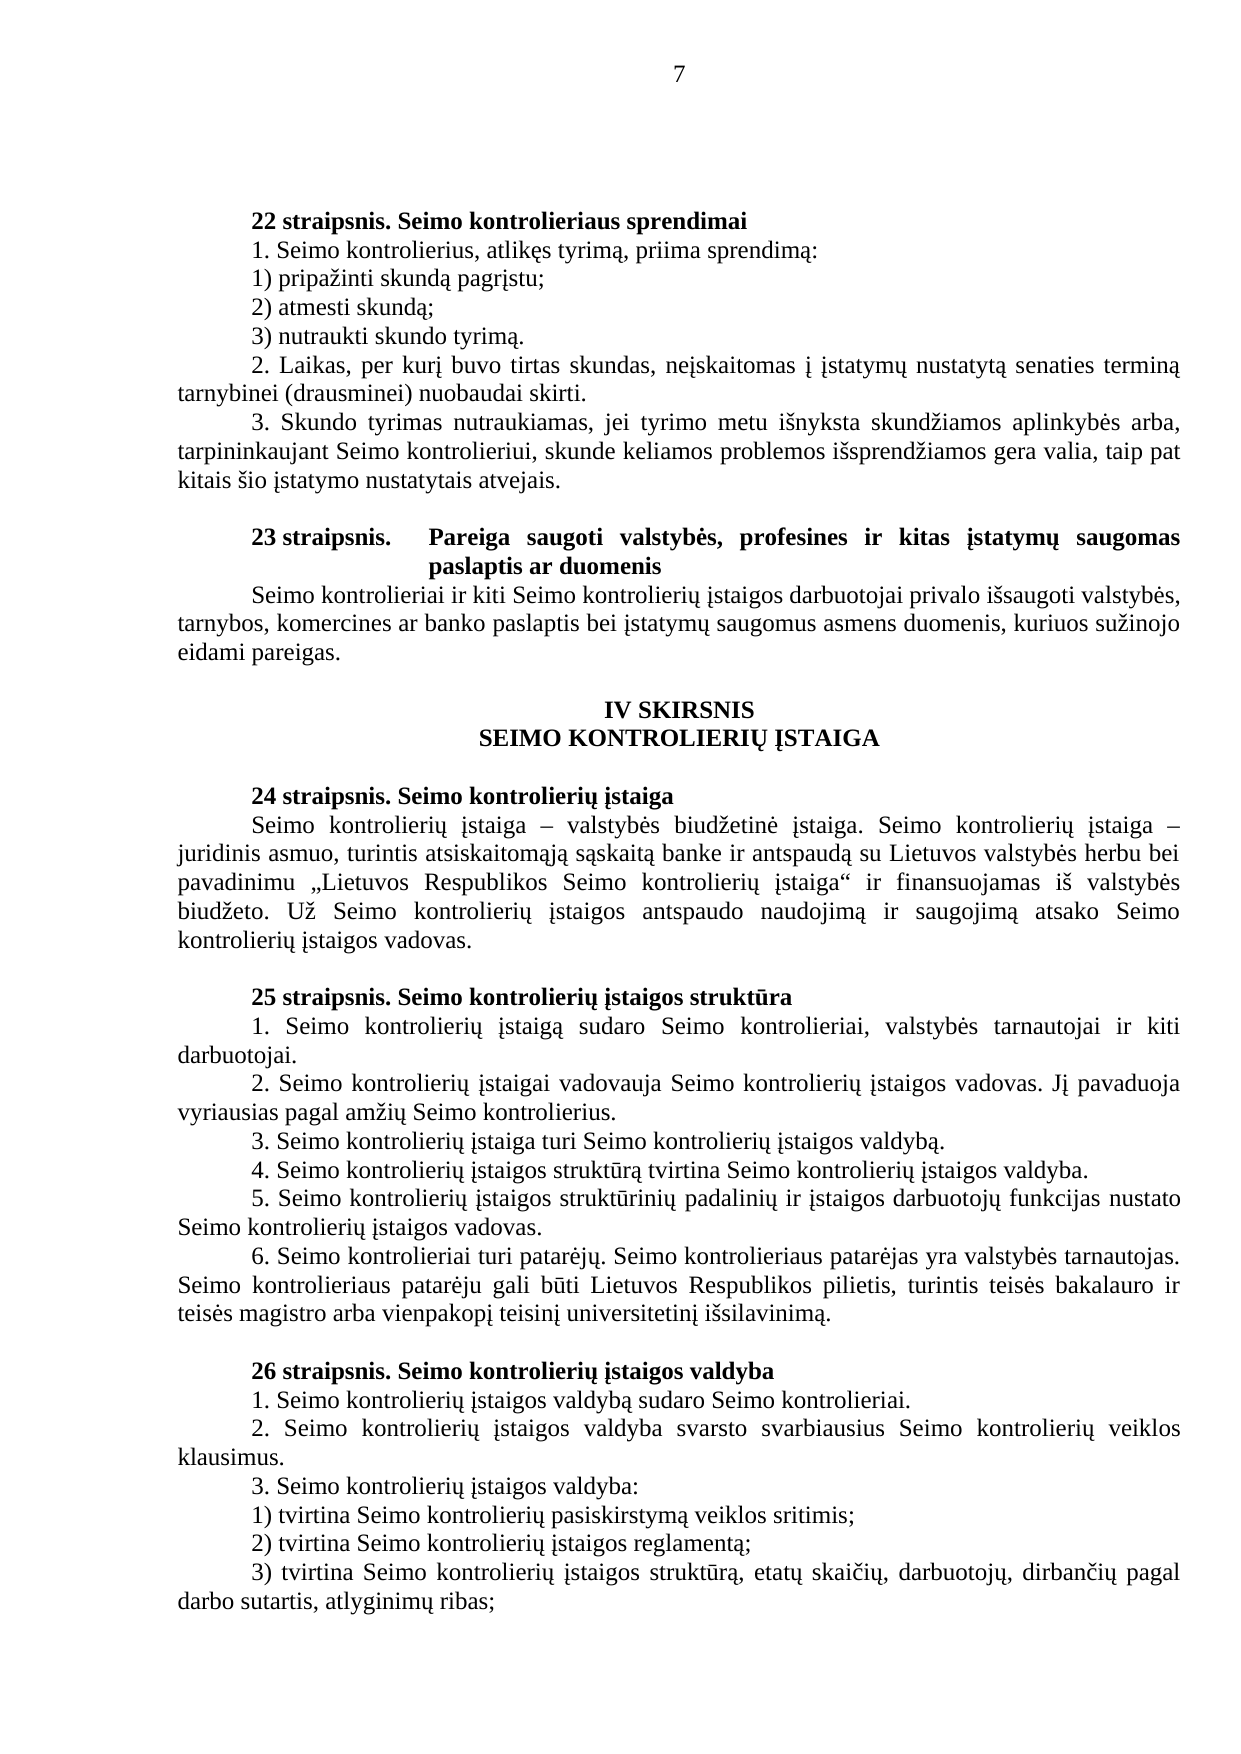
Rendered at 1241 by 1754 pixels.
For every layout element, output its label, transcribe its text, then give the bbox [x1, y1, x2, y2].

text 3) tvirtina Seimo kontrolierių įstaigos struktūrą, etatų skaičių, darbuotojų, dirbančių pagal darbo sutartis, atlyginimų ribas; [177, 1557, 1181, 1615]
text 4. Seimo kontrolierių įstaigos struktūrą tvirtina Seimo kontrolierių įstaigos valdyba. [177, 1155, 1181, 1183]
text 2. Laikas, per kurį buvo tirtas skundas, neįskaitomas į įstatymų nustatytą senaties terminą tarnybinei (drausminei) nuobaudai skirti. [177, 350, 1181, 407]
text 3. Skundo tyrimas nutraukiamas, jei tyrimo metu išnyksta skundžiamos aplinkybės arba, tarpininkaujant Seimo kontrolieriui, skunde keliamos problemos išsprendžiamos gera valia, taip pat kitais šio įstatymo nustatytais atvejais. [177, 407, 1181, 493]
text 22 straipsnis. Seimo kontrolieriaus sprendimai [177, 206, 1181, 235]
text 1) pripažinti skundą pagrįstu; [177, 263, 1181, 292]
text 2. Seimo kontrolierių įstaigai vadovauja Seimo kontrolierių įstaigos vadovas. Jį pavaduoja vyriausias pagal amžių Seimo kontrolierius. [177, 1068, 1181, 1126]
text SEIMO KONTROLIERIŲ ĮSTAIGA [177, 723, 1181, 752]
text 2. Seimo kontrolierių įstaigos valdyba svarsto svarbiausius Seimo kontrolierių veiklos klausimus. [177, 1413, 1181, 1471]
text 25 straipsnis. Seimo kontrolierių įstaigos struktūra [177, 982, 1181, 1011]
text 26 straipsnis. Seimo kontrolierių įstaigos valdyba [177, 1356, 1181, 1385]
text Seimo kontrolierių įstaiga – valstybės biudžetinė įstaiga. Seimo kontrolierių įstaiga – juridinis asmuo, turintis atsiskaitomąją sąskaitą banke ir antspaudą su Lietuvos valstybės herbu bei pavadinimu „Lietuvos Respublikos Seimo kontrolierių įstaiga“ ir finansuojamas iš valstybės biudžeto. Už Seimo kontrolierių įstaigos antspaudo naudojimą ir saugojimą atsako Seimo kontrolierių įstaigos vadovas. [177, 810, 1181, 953]
text 3) nutraukti skundo tyrimą. [177, 321, 1181, 350]
text Seimo kontrolieriai ir kiti Seimo kontrolierių įstaigos darbuotojai privalo išsaugoti valstybės, tarnybos, komercines ar banko paslaptis bei įstatymų saugomus asmens duomenis, kuriuos sužinojo eidami pareigas. [177, 580, 1181, 666]
text 1. Seimo kontrolierių įstaigos valdybą sudaro Seimo kontrolieriai. [177, 1385, 1181, 1413]
text 1. Seimo kontrolierius, atlikęs tyrimą, priima sprendimą: [177, 235, 1181, 263]
text 6. Seimo kontrolieriai turi patarėjų. Seimo kontrolieriaus patarėjas yra valstybės tarnautojas. Seimo kontrolieriaus patarėju gali būti Lietuvos Respublikos pilietis, turintis teisės bakalauro ir teisės magistro arba vienpakopį teisinį universitetinį išsilavinimą. [177, 1241, 1181, 1327]
text 23 straipsnis. Pareiga saugoti valstybės, profesines ir kitas įstatymų saugomas paslaptis ar duomenis [251, 522, 1181, 580]
text 5. Seimo kontrolierių įstaigos struktūrinių padalinių ir įstaigos darbuotojų funkcijas nustato Seimo kontrolierių įstaigos vadovas. [177, 1183, 1181, 1241]
text 1) tvirtina Seimo kontrolierių pasiskirstymą veiklos sritimis; [177, 1500, 1181, 1528]
text IV SKIRSNIS [177, 695, 1181, 723]
text 2) tvirtina Seimo kontrolierių įstaigos reglamentą; [177, 1528, 1181, 1557]
text 3. Seimo kontrolierių įstaigos valdyba: [177, 1471, 1181, 1500]
text 1. Seimo kontrolierių įstaigą sudaro Seimo kontrolieriai, valstybės tarnautojai ir kiti darbuotojai. [177, 1011, 1181, 1068]
text 2) atmesti skundą; [177, 292, 1181, 321]
text 3. Seimo kontrolierių įstaiga turi Seimo kontrolierių įstaigos valdybą. [177, 1126, 1181, 1155]
text 24 straipsnis. Seimo kontrolierių įstaiga [177, 781, 1181, 810]
